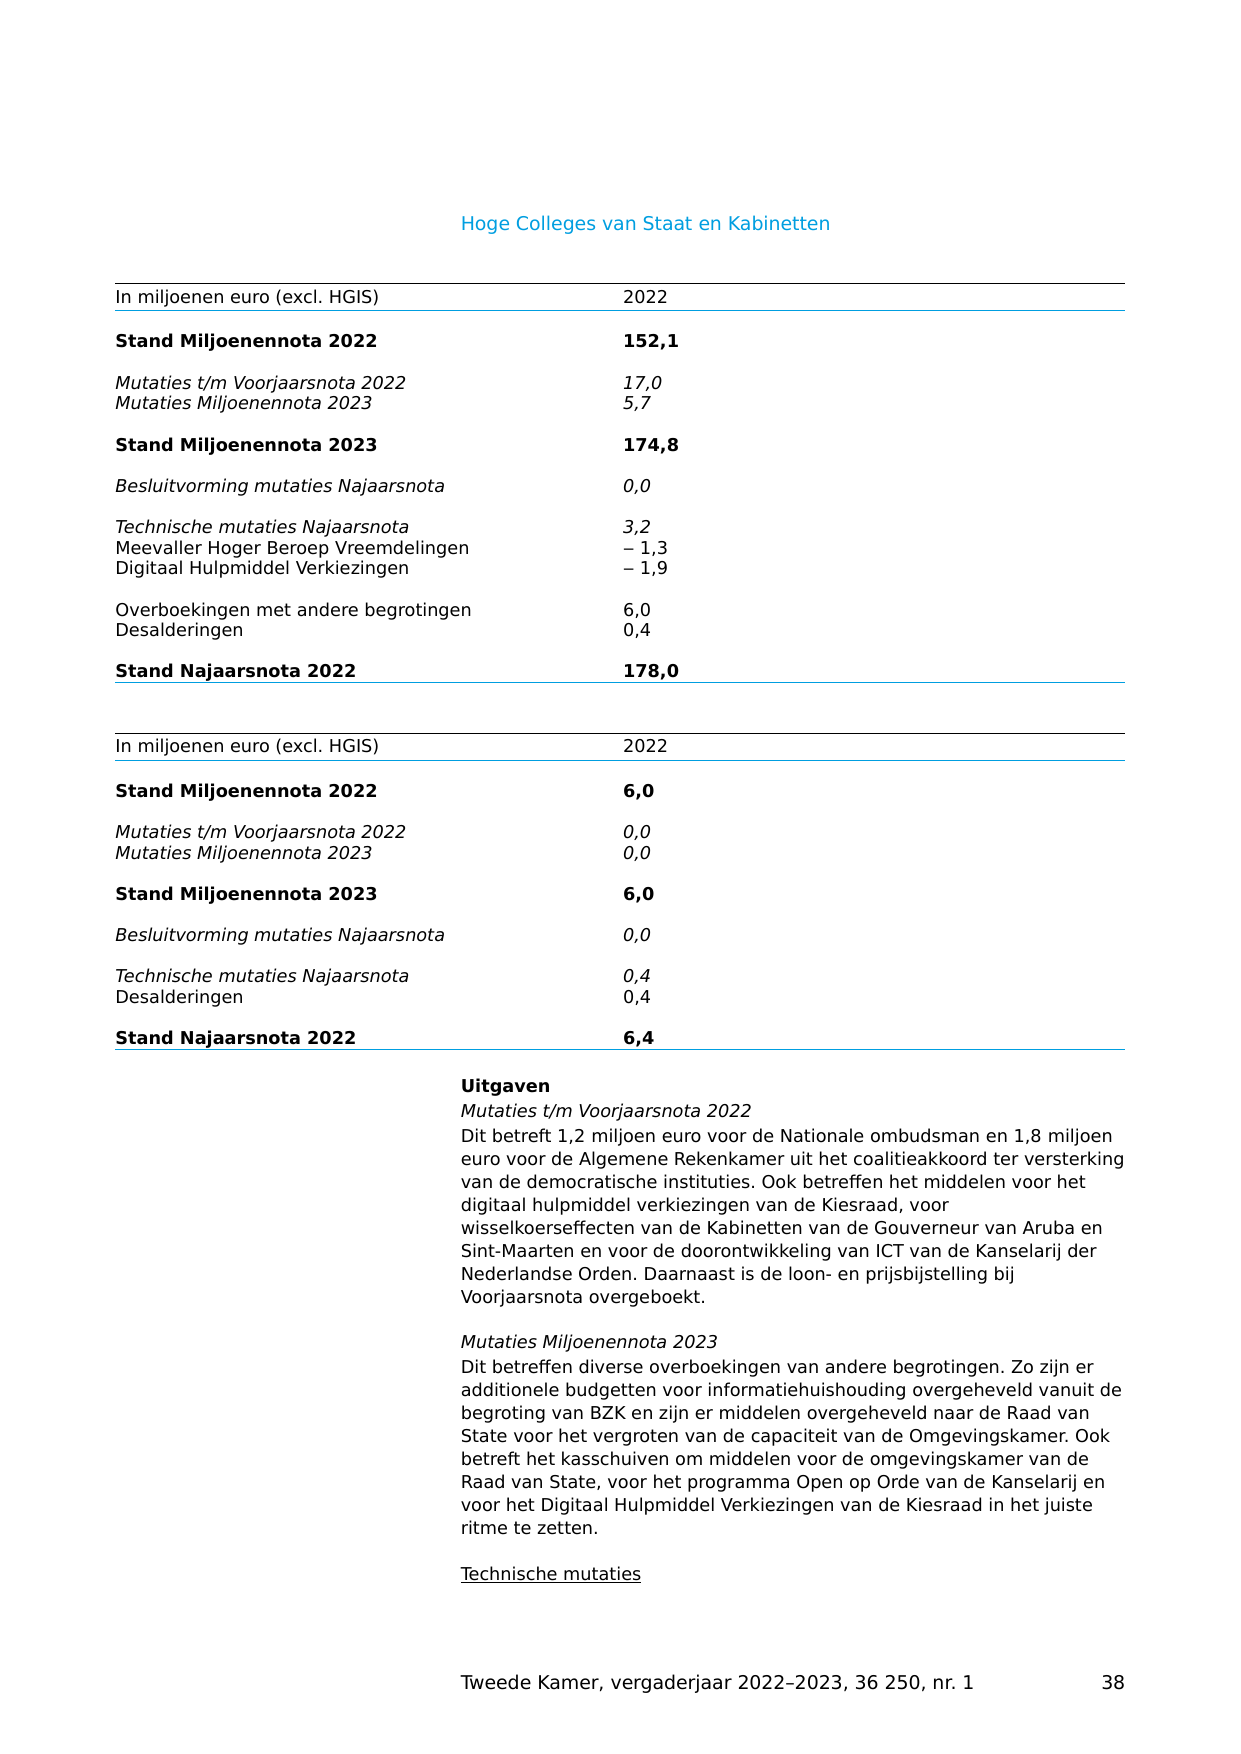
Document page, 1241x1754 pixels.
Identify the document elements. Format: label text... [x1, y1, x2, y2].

table_cell In miljoenen euro (excl. HGIS) [115, 284, 620, 310]
table_cell [115, 579, 620, 599]
table_cell [620, 352, 1125, 373]
table_cell [620, 946, 1125, 966]
table_cell In miljoenen euro (excl. HGIS) [115, 734, 620, 759]
table_cell 2022 [620, 734, 1125, 759]
table_cell Stand Miljoenennota 2023 [115, 435, 620, 455]
table_cell Besluitvorming mutaties Najaarsnota [115, 476, 620, 496]
table_cell Digitaal Hulpmiddel Verkiezingen [115, 558, 620, 579]
title Hoge Colleges van Staat en Kabinetten [461, 213, 1125, 235]
text Dit betreft 1,2 miljoen euro voor de Nationale ombudsman en 1,8 miljoen euro voor de Algemene Rekenkamer uit het coalitieakkoord ter versterking van de democratische instituties. Ook betreffen het middelen voor het digitaal hulpmiddel verkiezingen van de Kiesraad, voor wisselkoerseffecten van de Kabinetten van de Gouverneur van Aruba en Sint-Maarten en voor de doorontwikkeling van ICT van de Kanselarij der Nederlandse Orden. Daarnaast is de loon- en prijsbijstelling bij Voorjaarsnota overgeboekt. [461, 1124, 1125, 1308]
table_cell 2022 [620, 284, 1125, 310]
table_cell [115, 496, 620, 517]
table_cell Stand Miljoenennota 2022 [115, 781, 620, 801]
table_cell [620, 863, 1125, 884]
table_cell [115, 414, 620, 434]
table_cell [620, 641, 1125, 661]
text Technische mutaties [461, 1562, 1125, 1585]
table_cell 6,0 [620, 884, 1125, 904]
table_cell 0,0 [620, 476, 1125, 496]
table_cell [620, 801, 1125, 822]
table_cell [620, 579, 1125, 599]
table_cell 152,1 [620, 331, 1125, 352]
table_cell [115, 801, 620, 822]
table_cell Overboekingen met andere begrotingen [115, 600, 620, 620]
table_cell [115, 352, 620, 373]
text Mutaties Miljoenennota 2023 [461, 1331, 1125, 1353]
table_cell 174,8 [620, 435, 1125, 455]
table_cell Stand Najaarsnota 2022 [115, 1028, 620, 1049]
table_cell [115, 905, 620, 925]
table_cell Meevaller Hoger Beroep Vreemdelingen [115, 538, 620, 558]
table_cell Technische mutaties Najaarsnota [115, 517, 620, 538]
table_cell Mutaties t/m Voorjaarsnota 2022 [115, 822, 620, 843]
table_cell 0,0 [620, 843, 1125, 863]
table_cell 0,4 [620, 966, 1125, 987]
table_cell Desalderingen [115, 620, 620, 641]
table_cell [620, 311, 1125, 331]
table_cell 0,4 [620, 620, 1125, 641]
table_cell 6,0 [620, 781, 1125, 801]
table_header IIB OVERIGE HOGE COLLEGES VAN STAAT, KABINETTEN EN DE KIESRAAD: UITGAVEN [115, 258, 1125, 283]
table_cell [115, 946, 620, 966]
table_cell 6,4 [620, 1028, 1125, 1049]
table_cell 5,7 [620, 393, 1125, 414]
table_cell [115, 1008, 620, 1028]
table_cell Mutaties Miljoenennota 2023 [115, 843, 620, 863]
table_cell 3,2 [620, 517, 1125, 538]
table_cell [115, 641, 620, 661]
table_cell ‒ 1,9 [620, 558, 1125, 579]
table_cell [620, 455, 1125, 476]
table_cell [115, 863, 620, 884]
table_cell 17,0 [620, 373, 1125, 393]
table_cell [115, 455, 620, 476]
table_cell Stand Miljoenennota 2022 [115, 331, 620, 352]
table_cell 178,0 [620, 661, 1125, 682]
table_cell Mutaties Miljoenennota 2023 [115, 393, 620, 414]
table_cell 0,0 [620, 822, 1125, 843]
table_cell Technische mutaties Najaarsnota [115, 966, 620, 987]
table_cell [115, 311, 620, 331]
table_cell [115, 761, 620, 781]
table_cell ‒ 1,3 [620, 538, 1125, 558]
table_cell [620, 1008, 1125, 1028]
table_cell Stand Miljoenennota 2023 [115, 884, 620, 904]
table_cell [620, 496, 1125, 517]
table_cell [620, 414, 1125, 434]
table_cell 0,4 [620, 987, 1125, 1008]
text Uitgaven [461, 1074, 1125, 1097]
text Dit betreffen diverse overboekingen van andere begrotingen. Zo zijn er additionele budgetten voor informatiehuishouding overgeheveld vanuit de begroting van BZK en zijn er middelen overgeheveld naar de Raad van State voor het vergroten van de capaciteit van de Omgevingskamer. Ook betreft het kasschuiven om middelen voor de omgevingskamer van de Raad van State, voor het programma Open op Orde van de Kanselarij en voor het Digitaal Hulpmiddel Verkiezingen van de Kiesraad in het juiste ritme te zetten. [461, 1356, 1125, 1539]
table_header IIB OVERIGE HOGE COLLEGES VAN STAAT, KABINETTEN EN DE KIESRAAD: NIET-BELASTINGONTVANGSTEN [115, 708, 1125, 733]
table_cell [620, 761, 1125, 781]
table_cell [620, 905, 1125, 925]
table_cell 0,0 [620, 925, 1125, 946]
table_cell Desalderingen [115, 987, 620, 1008]
table_cell Mutaties t/m Voorjaarsnota 2022 [115, 373, 620, 393]
table_cell Stand Najaarsnota 2022 [115, 661, 620, 682]
table_cell Besluitvorming mutaties Najaarsnota [115, 925, 620, 946]
table_cell 6,0 [620, 600, 1125, 620]
text Mutaties t/m Voorjaarsnota 2022 [461, 1099, 1125, 1122]
